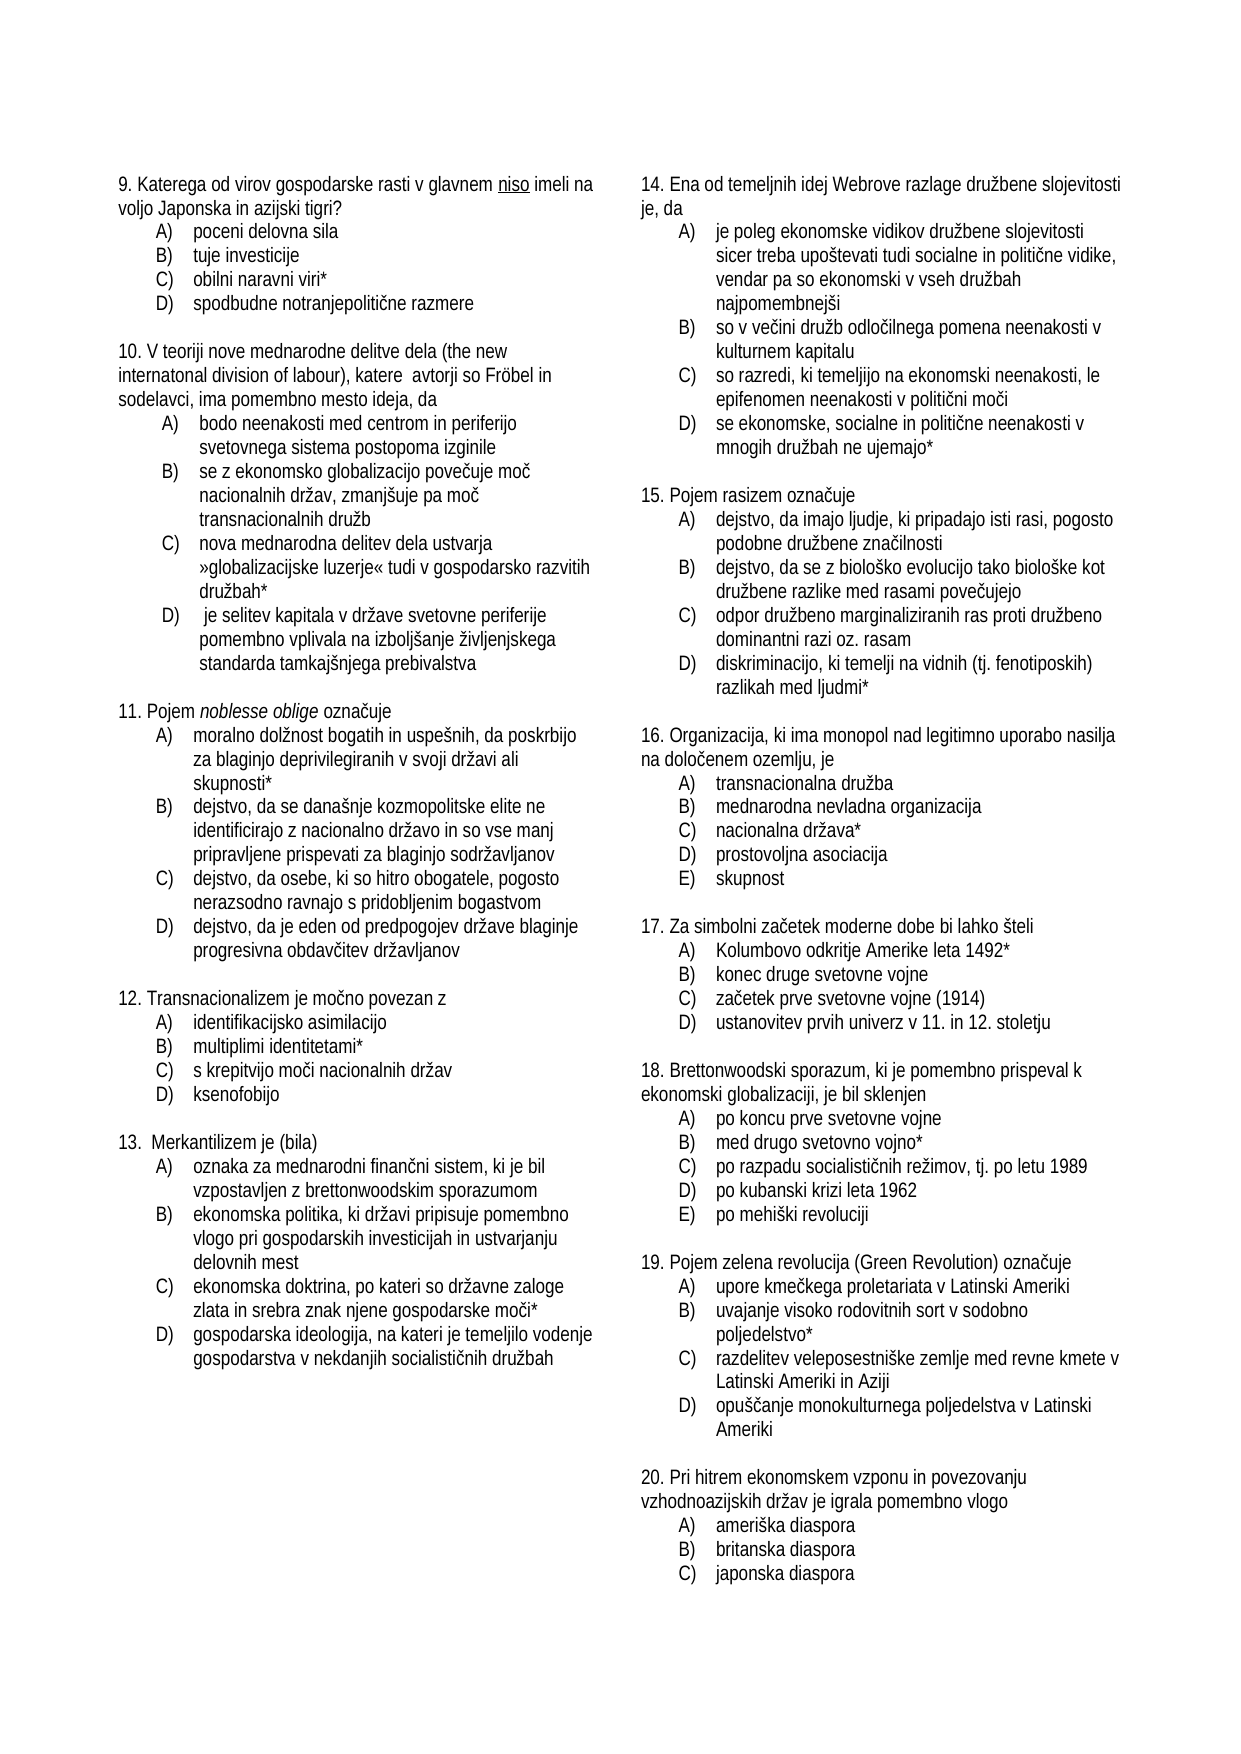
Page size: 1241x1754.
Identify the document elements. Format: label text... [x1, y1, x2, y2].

list so v večini družb odločilnega pomena neenakosti v kulturnem kapitalu [678, 315, 1122, 363]
list s krepitvijo moči nacionalnih držav [156, 1058, 599, 1082]
list britanska diaspora [678, 1537, 1122, 1561]
list je selitev kapitala v države svetovne periferije pomembno vplivala na izboljšanje življenjskega standarda tamkajšnjega prebivalstva [162, 603, 599, 675]
list Kolumbovo odkritje Amerike leta 1492* [678, 938, 1122, 962]
list poceni delovna sila [156, 219, 599, 243]
list nacionalna država* [678, 818, 1122, 842]
list identifikacijsko asimilacijo [156, 1010, 599, 1034]
list dejstvo, da se današnje kozmopolitske elite ne identificirajo z nacionalno državo in so vse manj pripravljene prispevati za blaginjo sodržavljanov [156, 794, 599, 866]
text 19. Pojem zelena revolucija (Green Revolution) označuje [641, 1250, 1122, 1274]
list ekonomska politika, ki državi pripisuje pomembno vlogo pri gospodarskih investicijah in ustvarjanju delovnih mest [156, 1202, 599, 1274]
text 14. Ena od temeljnih idej Webrove razlage družbene slojevitosti je, da [641, 172, 1122, 219]
list oznaka za mednarodni finančni sistem, ki je bil vzpostavljen z brettonwoodskim sporazumom [156, 1154, 599, 1202]
list uvajanje visoko rodovitnih sort v sodobno poljedelstvo* [678, 1298, 1122, 1346]
text 18. Brettonwoodski sporazum, ki je pomembno prispeval k ekonomski globalizaciji, je bil sklenjen [641, 1058, 1122, 1106]
list ustanovitev prvih univerz v 11. in 12. stoletju [678, 1010, 1122, 1034]
list so razredi, ki temeljijo na ekonomski neenakosti, le epifenomen neenakosti v politični moči [678, 363, 1122, 411]
list se ekonomske, socialne in politične neenakosti v mnogih družbah ne ujemajo* [678, 411, 1122, 459]
text 17. Za simbolni začetek moderne dobe bi lahko šteli [641, 914, 1122, 938]
list začetek prve svetovne vojne (1914) [678, 986, 1122, 1010]
list odpor družbeno marginaliziranih ras proti družbeno dominantni razi oz. rasam [678, 603, 1122, 651]
list dejstvo, da se z biološko evolucijo tako biološke kot družbene razlike med rasami povečujejo [678, 555, 1122, 603]
list razdelitev veleposestniške zemlje med revne kmete v Latinski Ameriki in Aziji [678, 1346, 1122, 1393]
list dejstvo, da imajo ljudje, ki pripadajo isti rasi, pogosto podobne družbene značilnosti [678, 507, 1122, 555]
text 20. Pri hitrem ekonomskem vzponu in povezovanju vzhodnoazijskih držav je igrala pomembno vlogo [641, 1465, 1122, 1513]
list po koncu prve svetovne vojne [678, 1106, 1122, 1130]
list transnacionalna družba [678, 771, 1122, 794]
list dejstvo, da je eden od predpogojev države blaginje progresivna obdavčitev državljanov [156, 914, 599, 962]
text 16. Organizacija, ki ima monopol nad legitimno uporabo nasilja na določenem ozemlju, je [641, 723, 1122, 771]
list skupnost [678, 866, 1122, 890]
text 9. Katerega od virov gospodarske rasti v glavnem niso imeli na voljo Japonska in azijski tigri? [118, 172, 599, 219]
text 13. Merkantilizem je (bila) [118, 1130, 599, 1154]
list prostovoljna asociacija [678, 842, 1122, 866]
list multiplimi identitetami* [156, 1034, 599, 1058]
list bodo neenakosti med centrom in periferijo svetovnega sistema postopoma izginile [162, 411, 599, 459]
list ekonomska doktrina, po kateri so državne zaloge zlata in srebra znak njene gospodarske moči* [156, 1274, 599, 1322]
list po mehiški revoluciji [678, 1202, 1122, 1226]
text 12. Transnacionalizem je močno povezan z [118, 986, 599, 1010]
list po kubanski krizi leta 1962 [678, 1178, 1122, 1202]
list diskriminacijo, ki temelji na vidnih (tj. fenotiposkih) razlikah med ljudmi* [678, 651, 1122, 699]
list mednarodna nevladna organizacija [678, 794, 1122, 818]
text 11. Pojem noblesse oblige označuje [118, 699, 599, 723]
list dejstvo, da osebe, ki so hitro obogatele, pogosto nerazsodno ravnajo s pridobljenim bogastvom [156, 866, 599, 914]
list opuščanje monokulturnega poljedelstva v Latinski Ameriki [678, 1393, 1122, 1441]
list med drugo svetovno vojno* [678, 1130, 1122, 1154]
list ameriška diaspora [678, 1513, 1122, 1537]
list spodbudne notranjepolitične razmere [156, 291, 599, 315]
list je poleg ekonomske vidikov družbene slojevitosti sicer treba upoštevati tudi socialne in politične vidike, vendar pa so ekonomski v vseh družbah najpomembnejši [678, 219, 1122, 315]
list ksenofobijo [156, 1082, 599, 1106]
list obilni naravni viri* [156, 267, 599, 291]
list se z ekonomsko globalizacijo povečuje moč nacionalnih držav, zmanjšuje pa moč transnacionalnih družb [162, 459, 599, 531]
list moralno dolžnost bogatih in uspešnih, da poskrbijo za blaginjo deprivilegiranih v svoji državi ali skupnosti* [156, 723, 599, 794]
list upore kmečkega proletariata v Latinski Ameriki [678, 1274, 1122, 1298]
list konec druge svetovne vojne [678, 962, 1122, 986]
text 10. V teoriji nove mednarodne delitve dela (the new internatonal division of labour), katere avtorji so Fröbel in sodelavci, ima pomembno mesto ideja, da [118, 339, 599, 411]
list japonska diaspora [678, 1561, 1122, 1585]
list tuje investicije [156, 243, 599, 267]
list po razpadu socialističnih režimov, tj. po letu 1989 [678, 1154, 1122, 1178]
list gospodarska ideologija, na kateri je temeljilo vodenje gospodarstva v nekdanjih socialističnih družbah [156, 1322, 599, 1369]
text 15. Pojem rasizem označuje [641, 483, 1122, 507]
list nova mednarodna delitev dela ustvarja »globalizacijske luzerje« tudi v gospodarsko razvitih družbah* [162, 531, 599, 603]
